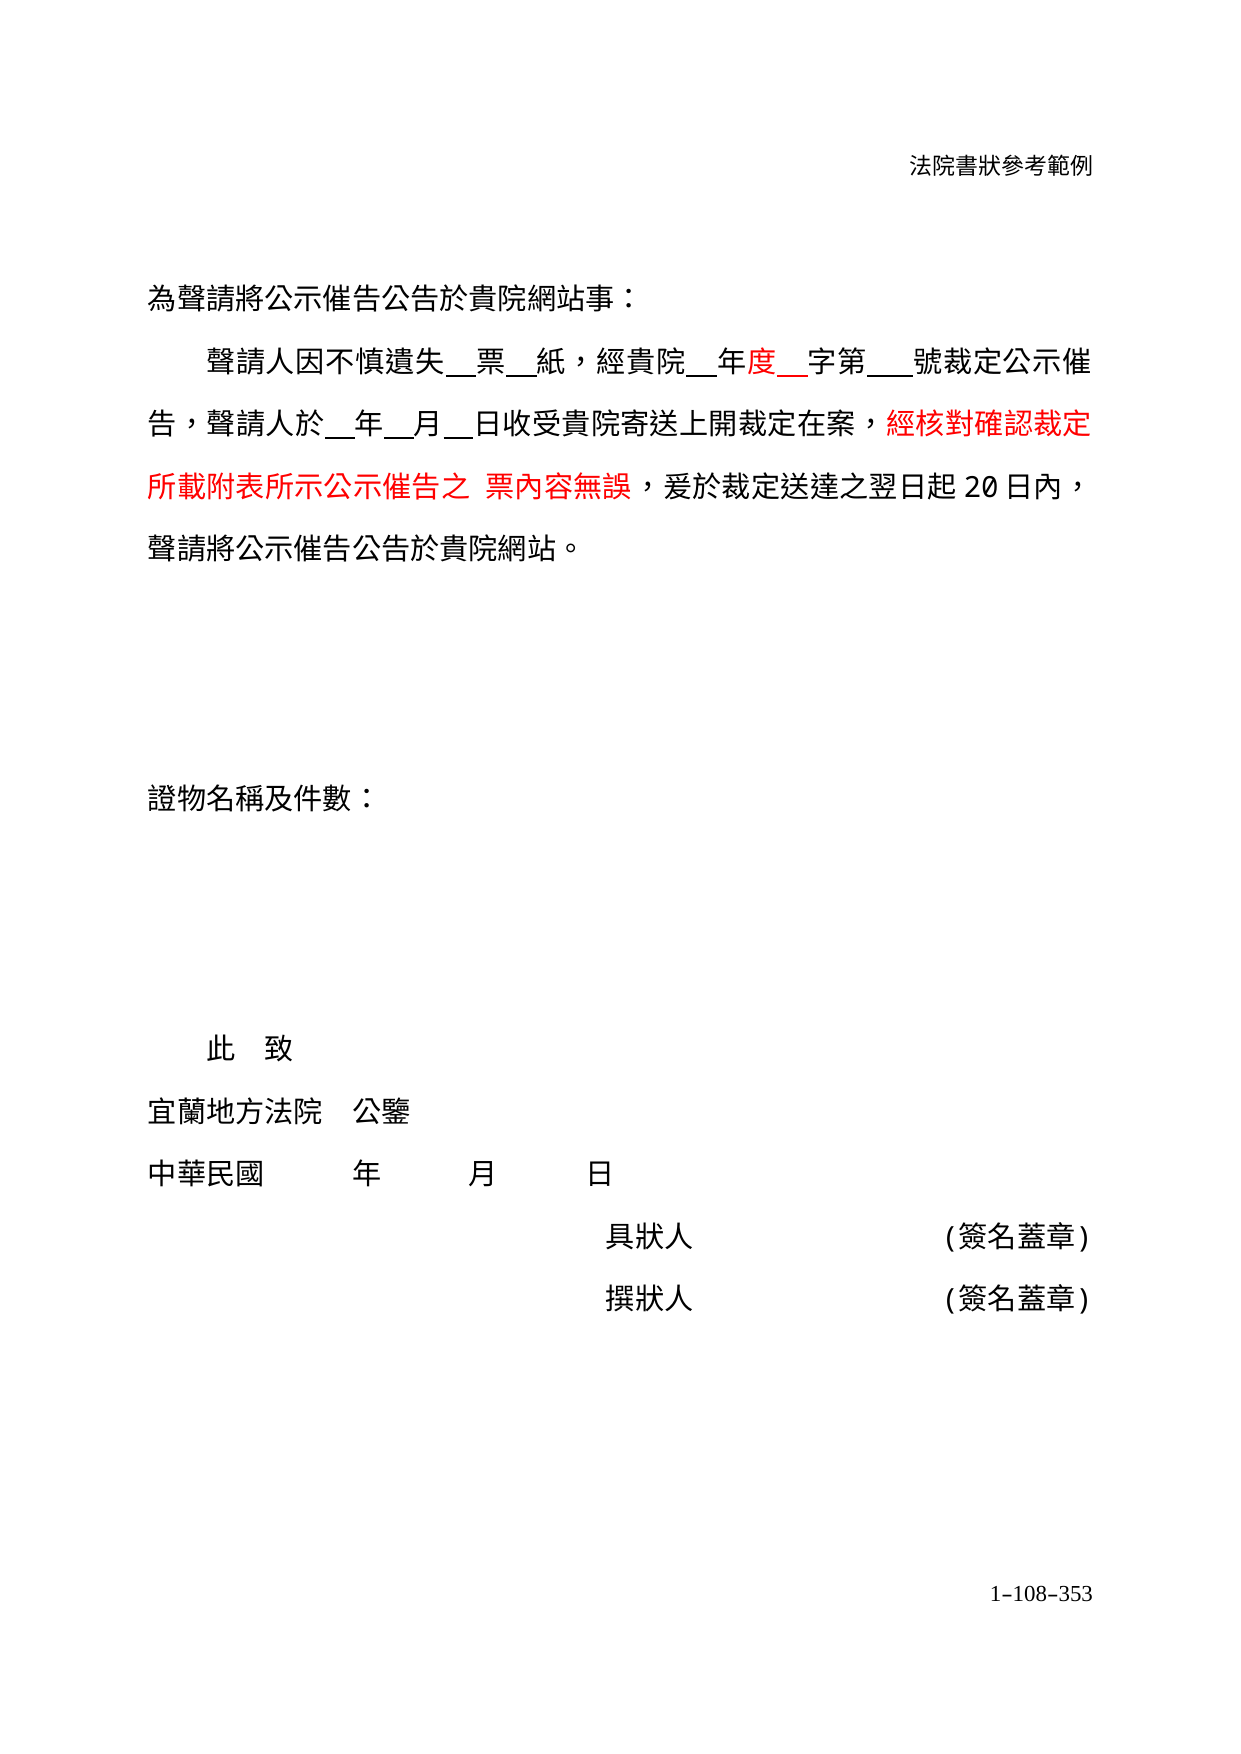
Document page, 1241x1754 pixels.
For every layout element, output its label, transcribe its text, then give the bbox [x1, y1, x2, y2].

text 聲請人因不慎遺失 票 紙，經貴院 年度 字第 號裁定公示催告，聲請人於 年 月 日收受貴院寄送上開裁定在案，經核對確認裁定所載附表所示公示催告之 票內容無誤，爰於裁定送達之翌日起20日內，聲請將公示催告公告於貴院網站。 [148, 318, 1092, 568]
text 中華民國 年 月 日 [148, 1130, 1092, 1193]
text 此 致 [148, 1005, 1092, 1068]
text 為聲請將公示催告公告於貴院網站事： [148, 255, 1092, 318]
text 宜蘭地方法院 公鑒 [148, 1068, 1092, 1130]
text 撰狀人 (簽名蓋章) [148, 1255, 1092, 1318]
text 具狀人 (簽名蓋章) [148, 1193, 1092, 1255]
text 證物名稱及件數： [148, 755, 1092, 818]
